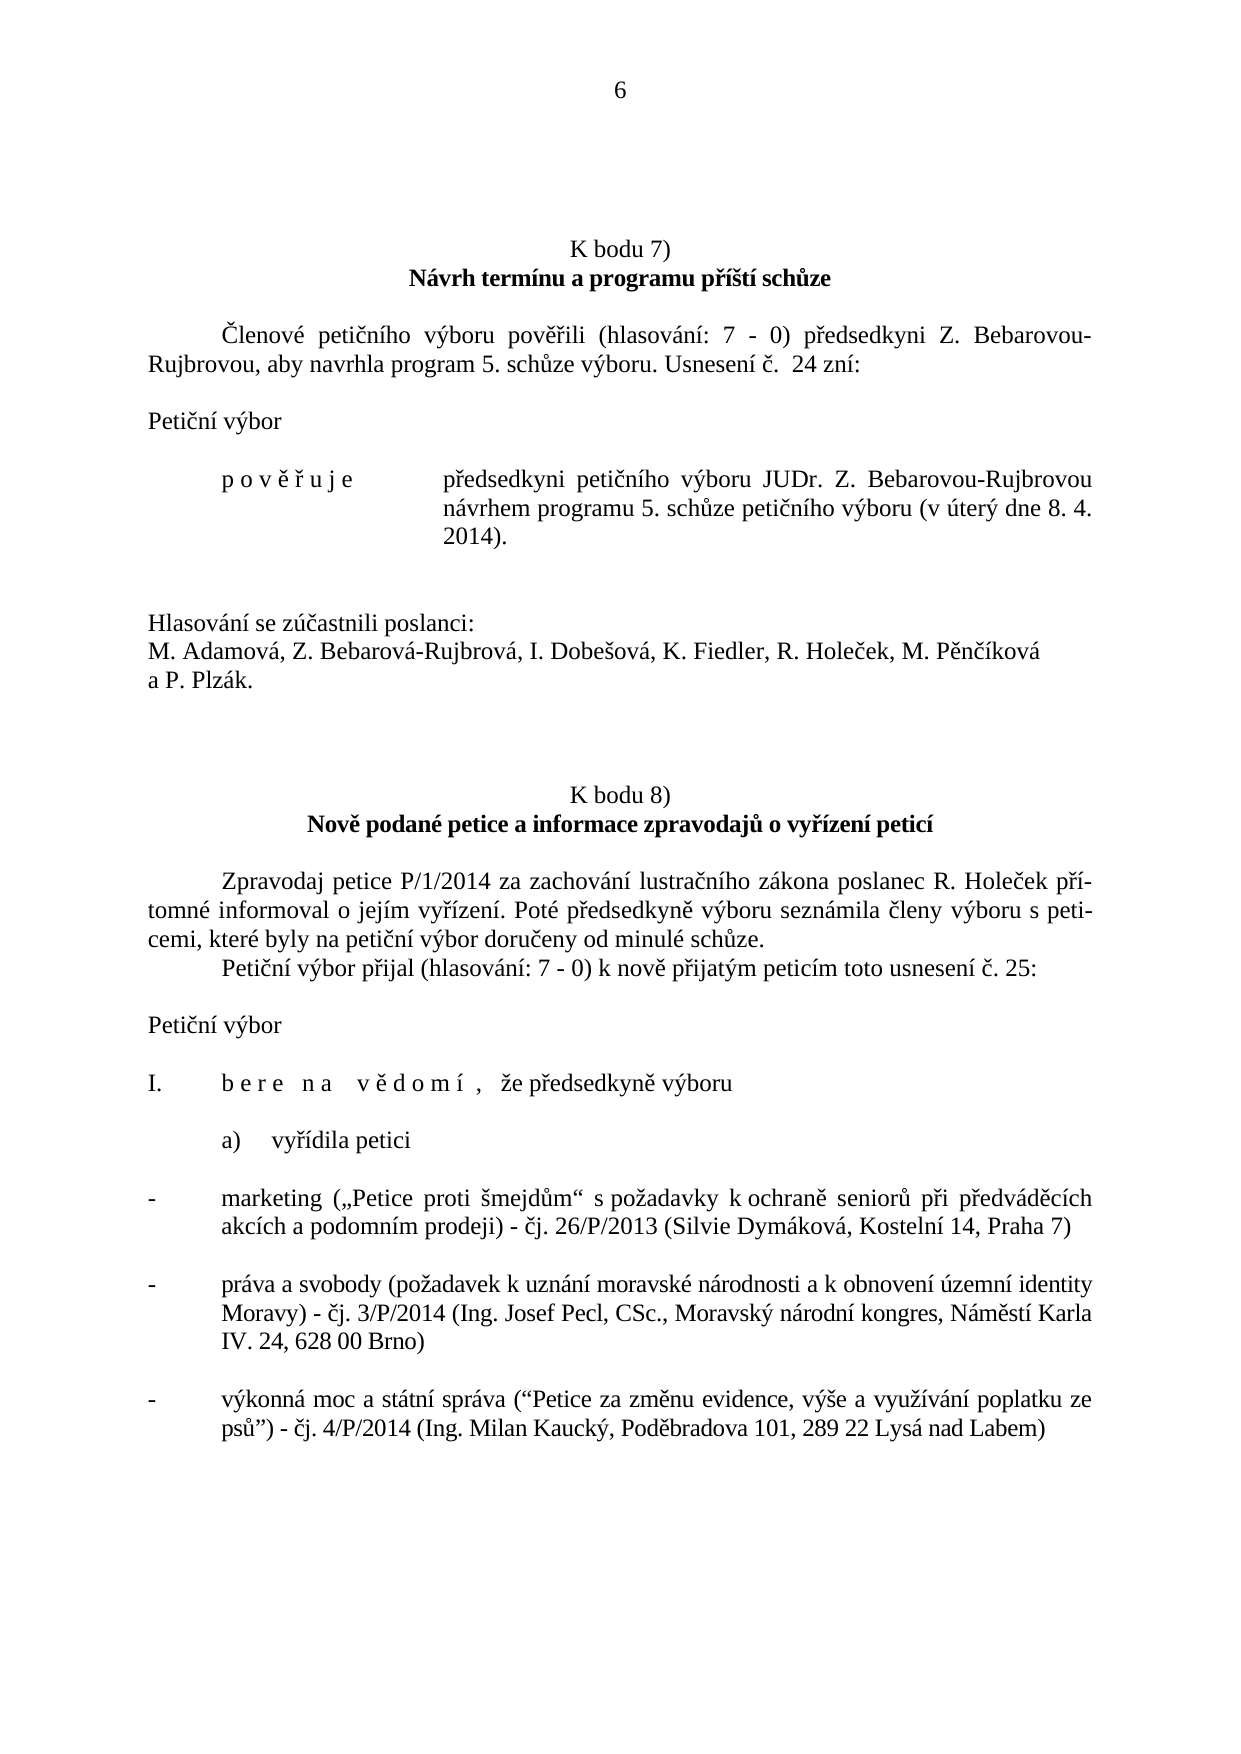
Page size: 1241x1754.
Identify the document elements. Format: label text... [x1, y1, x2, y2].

text I. b e r e n a v ě d o m í , že předsedkyně výboru [148, 1068, 1093, 1096]
text Petiční výbor [148, 406, 1093, 435]
subtitle Nově podané petice a informace zpravodajů o vyřízení peticí [148, 809, 1093, 838]
text p o v ě ř u j e předsedkyni petičního výboru JUDr. Z. Bebarovou-Rujbrovou návrhem programu 5. schůze petičního výboru (v úterý dne 8. 4. 2014). [221, 464, 1093, 550]
text Petiční výbor [148, 1010, 1093, 1039]
text Hlasování se zúčastnili poslanci: [148, 608, 1093, 636]
text Petiční výbor přijal (hlasování: 7 - 0) k nově přijatým peticím toto usnesení č. 25: [148, 953, 1093, 981]
list marketing („Petice proti šmejdům“ s požadavky k ochraně seniorů při předváděcích akcích a podomním prodeji) - čj. 26/P/2013 (Silvie Dymáková, Kostelní 14, Praha 7) [148, 1183, 1093, 1240]
subtitle Návrh termínu a programu příští schůze [148, 263, 1093, 291]
text M. Adamová, Z. Bebarová-Rujbrová, I. Dobešová, K. Fiedler, R. Holeček, M. Pěnčíková a P. Plzák. [148, 636, 1093, 694]
text Zpravodaj petice P/1/2014 za zachování lustračního zákona poslanec R. Holeček pří- tomné informoval o jejím vyřízení. Poté předsedkyně výboru seznámila členy výboru s peti- cemi, které byly na petiční výbor doručeny od minulé schůze. [148, 866, 1093, 953]
text K bodu 8) [148, 780, 1093, 809]
text - práva a svobody (požadavek k uznání moravské národnosti a k obnovení územní identity Moravy) - čj. 3/P/2014 (Ing. Josef Pecl, CSc., Moravský národní kongres, Náměstí Karla IV. 24, 628 00 Brno) [148, 1269, 1093, 1355]
list výkonná moc a státní správa (“Petice za změnu evidence, výše a využívání poplatku ze psů”) - čj. 4/P/2014 (Ing. Milan Kaucký, Poděbradova 101, 289 22 Lysá nad Labem) [148, 1384, 1093, 1441]
text Členové petičního výboru pověřili (hlasování: 7 - 0) předsedkyni Z. Bebarovou-Rujbrovou, aby navrhla program 5. schůze výboru. Usnesení č. 24 zní: [148, 320, 1093, 378]
list vyřídila petici [221, 1125, 1093, 1154]
text K bodu 7) [148, 234, 1093, 263]
